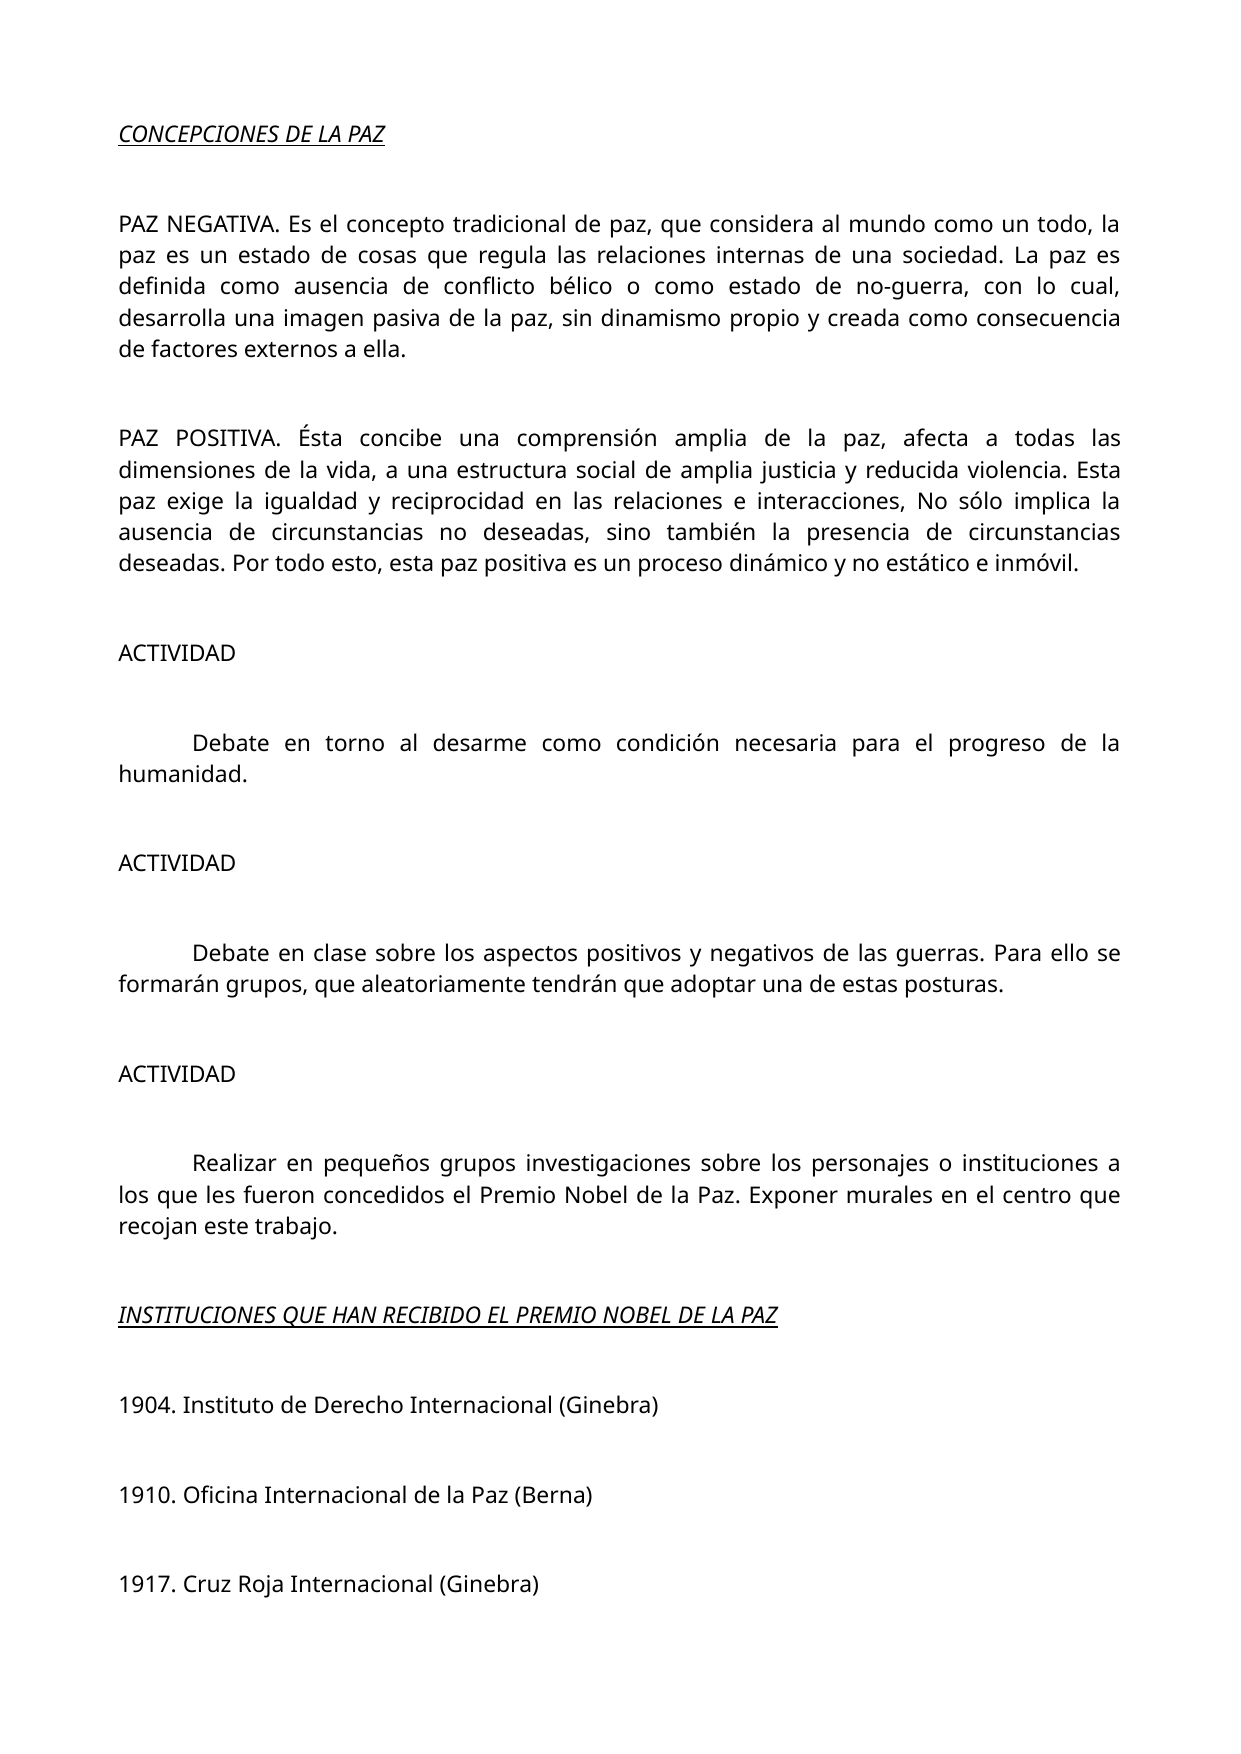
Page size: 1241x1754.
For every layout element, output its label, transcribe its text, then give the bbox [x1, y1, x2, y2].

text INSTITUCIONES QUE HAN RECIBIDO EL PREMIO NOBEL DE LA PAZ [118, 1299, 1122, 1331]
text 1917. Cruz Roja Internacional (Ginebra) [118, 1568, 1122, 1599]
text ACTIVIDAD [118, 637, 1122, 668]
text Debate en clase sobre los aspectos positivos y negativos de las guerras. Para ello se formarán grupos, que aleatoriamente tendrán que adoptar una de estas posturas. [118, 937, 1122, 999]
text CONCEPCIONES DE LA PAZ [118, 118, 1122, 149]
text Realizar en pequeños grupos investigaciones sobre los personajes o instituciones a los que les fueron concedidos el Premio Nobel de la Paz. Exponer murales en el centro que recojan este trabajo. [118, 1147, 1122, 1241]
text 1910. Oficina Internacional de la Paz (Berna) [118, 1478, 1122, 1510]
text ACTIVIDAD [118, 1058, 1122, 1089]
text ACTIVIDAD [118, 847, 1122, 878]
text PAZ POSITIVA. Ésta concibe una comprensión amplia de la paz, afecta a todas las dimensiones de la vida, a una estructura social de amplia justicia y reducida violencia. Esta paz exige la igualdad y reciprocidad en las relaciones e interacciones, No sólo implica la ausencia de circunstancias no deseadas, sino también la presencia de circunstancias deseadas. Por todo esto, esta paz positiva es un proceso dinámico y no estático e inmóvil. [118, 422, 1122, 578]
text PAZ NEGATIVA. Es el concepto tradicional de paz, que considera al mundo como un todo, la paz es un estado de cosas que regula las relaciones internas de una sociedad. La paz es definida como ausencia de conflicto bélico o como estado de no-guerra, con lo cual, desarrolla una imagen pasiva de la paz, sin dinamismo propio y creada como consecuencia de factores externos a ella. [118, 208, 1122, 364]
text Debate en torno al desarme como condición necesaria para el progreso de la humanidad. [118, 726, 1122, 789]
text 1904. Instituto de Derecho Internacional (Ginebra) [118, 1389, 1122, 1420]
